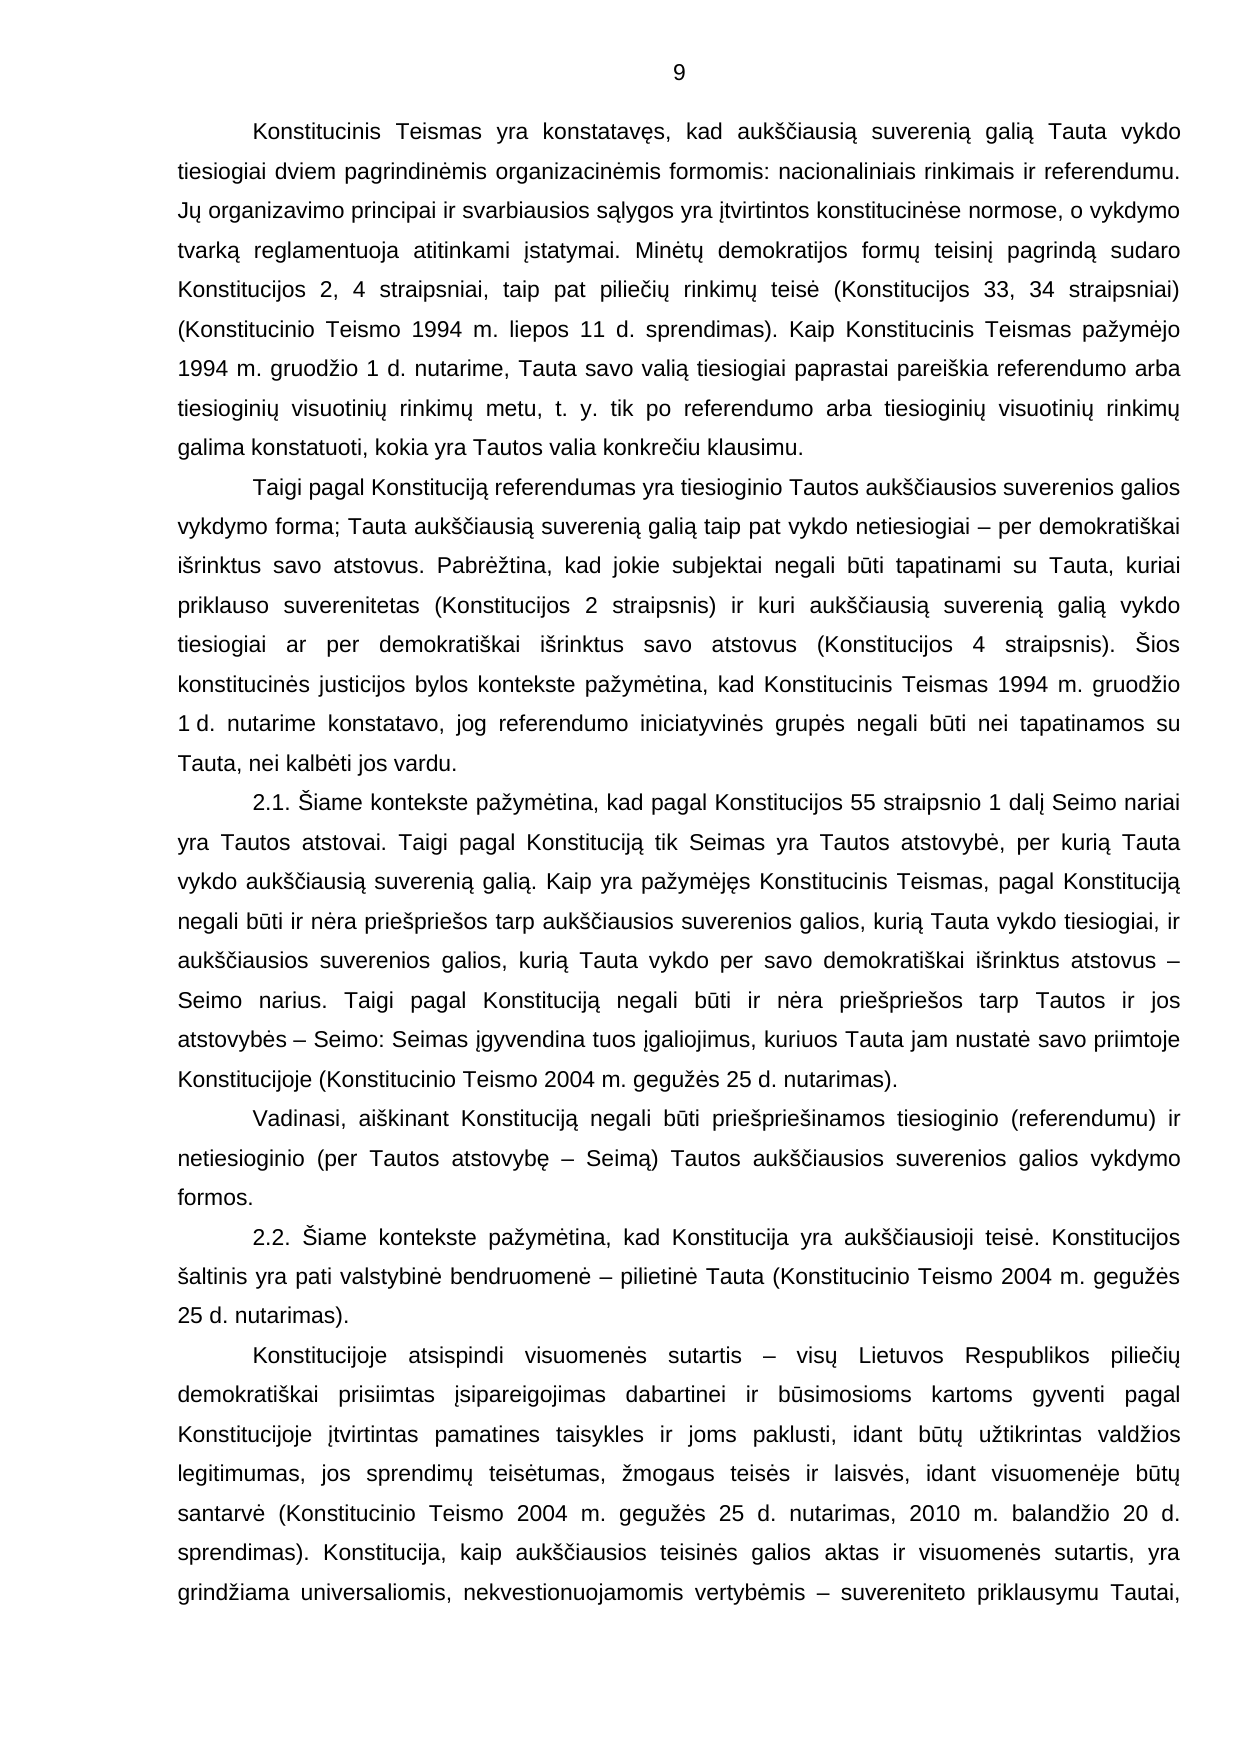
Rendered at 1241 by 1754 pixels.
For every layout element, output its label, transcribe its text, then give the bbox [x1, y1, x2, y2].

text Taigi pagal Konstituciją referendumas yra tiesioginio Tautos aukščiausios suverenios galios vykdymo forma; Tauta aukščiausią suverenią galią taip pat vykdo netiesiogiai – per demokratiškai išrinktus savo atstovus. Pabrėžtina, kad jokie subjektai negali būti tapatinami su Tauta, kuriai priklauso suverenitetas (Konstitucijos 2 straipsnis) ir kuri aukščiausią suverenią galią vykdo tiesiogiai ar per demokratiškai išrinktus savo atstovus (Konstitucijos 4 straipsnis). Šios konstitucinės justicijos bylos kontekste pažymėtina, kad Konstitucinis Teismas 1994 m. gruodžio 1 d. nutarime konstatavo, jog referendumo iniciatyvinės grupės negali būti nei tapatinamos su Tauta, nei kalbėti jos vardu. [177, 473, 1181, 776]
text Konstitucinis Teismas yra konstatavęs, kad aukščiausią suverenią galią Tauta vykdo tiesiogiai dviem pagrindinėmis organizacinėmis formomis: nacionaliniais rinkimais ir referendumu. Jų organizavimo principai ir svarbiausios sąlygos yra įtvirtintos konstitucinėse normose, o vykdymo tvarką reglamentuoja atitinkami įstatymai. Minėtų demokratijos formų teisinį pagrindą sudaro Konstitucijos 2, 4 straipsniai, taip pat piliečių rinkimų teisė (Konstitucijos 33, 34 straipsniai) (Konstitucinio Teismo 1994 m. liepos 11 d. sprendimas). Kaip Konstitucinis Teismas pažymėjo 1994 m. gruodžio 1 d. nutarime, Tauta savo valią tiesiogiai paprastai pareiškia referendumo arba tiesioginių visuotinių rinkimų metu, t. y. tik po referendumo arba tiesioginių visuotinių rinkimų galima konstatuoti, kokia yra Tautos valia konkrečiu klausimu. [177, 118, 1181, 460]
text Vadinasi, aiškinant Konstituciją negali būti priešpriešinamos tiesioginio (referendumu) ir netiesioginio (per Tautos atstovybę – Seimą) Tautos aukščiausios suverenios galios vykdymo formos. [177, 1105, 1181, 1210]
text Konstitucijoje atsispindi visuomenės sutartis – visų Lietuvos Respublikos piliečių demokratiškai prisiimtas įsipareigojimas dabartinei ir būsimosioms kartoms gyventi pagal Konstitucijoje įtvirtintas pamatines taisykles ir joms paklusti, idant būtų užtikrintas valdžios legitimumas, jos sprendimų teisėtumas, žmogaus teisės ir laisvės, idant visuomenėje būtų santarvė (Konstitucinio Teismo 2004 m. gegužės 25 d. nutarimas, 2010 m. balandžio 20 d. sprendimas). Konstitucija, kaip aukščiausios teisinės galios aktas ir visuomenės sutartis, yra grindžiama universaliomis, nekvestionuojamomis vertybėmis – suvereniteto priklausymu Tautai, [177, 1342, 1181, 1605]
text 2.1. Šiame kontekste pažymėtina, kad pagal Konstitucijos 55 straipsnio 1 dalį Seimo nariai yra Tautos atstovai. Taigi pagal Konstituciją tik Seimas yra Tautos atstovybė, per kurią Tauta vykdo aukščiausią suverenią galią. Kaip yra pažymėjęs Konstitucinis Teismas, pagal Konstituciją negali būti ir nėra priešpriešos tarp aukščiausios suverenios galios, kurią Tauta vykdo tiesiogiai, ir aukščiausios suverenios galios, kurią Tauta vykdo per savo demokratiškai išrinktus atstovus – Seimo narius. Taigi pagal Konstituciją negali būti ir nėra priešpriešos tarp Tautos ir jos atstovybės – Seimo: Seimas įgyvendina tuos įgaliojimus, kuriuos Tauta jam nustatė savo priimtoje Konstitucijoje (Konstitucinio Teismo 2004 m. gegužės 25 d. nutarimas). [177, 789, 1181, 1092]
text 2.2. Šiame kontekste pažymėtina, kad Konstitucija yra aukščiausioji teisė. Konstitucijos šaltinis yra pati valstybinė bendruomenė – pilietinė Tauta (Konstitucinio Teismo 2004 m. gegužės 25 d. nutarimas). [177, 1223, 1181, 1329]
